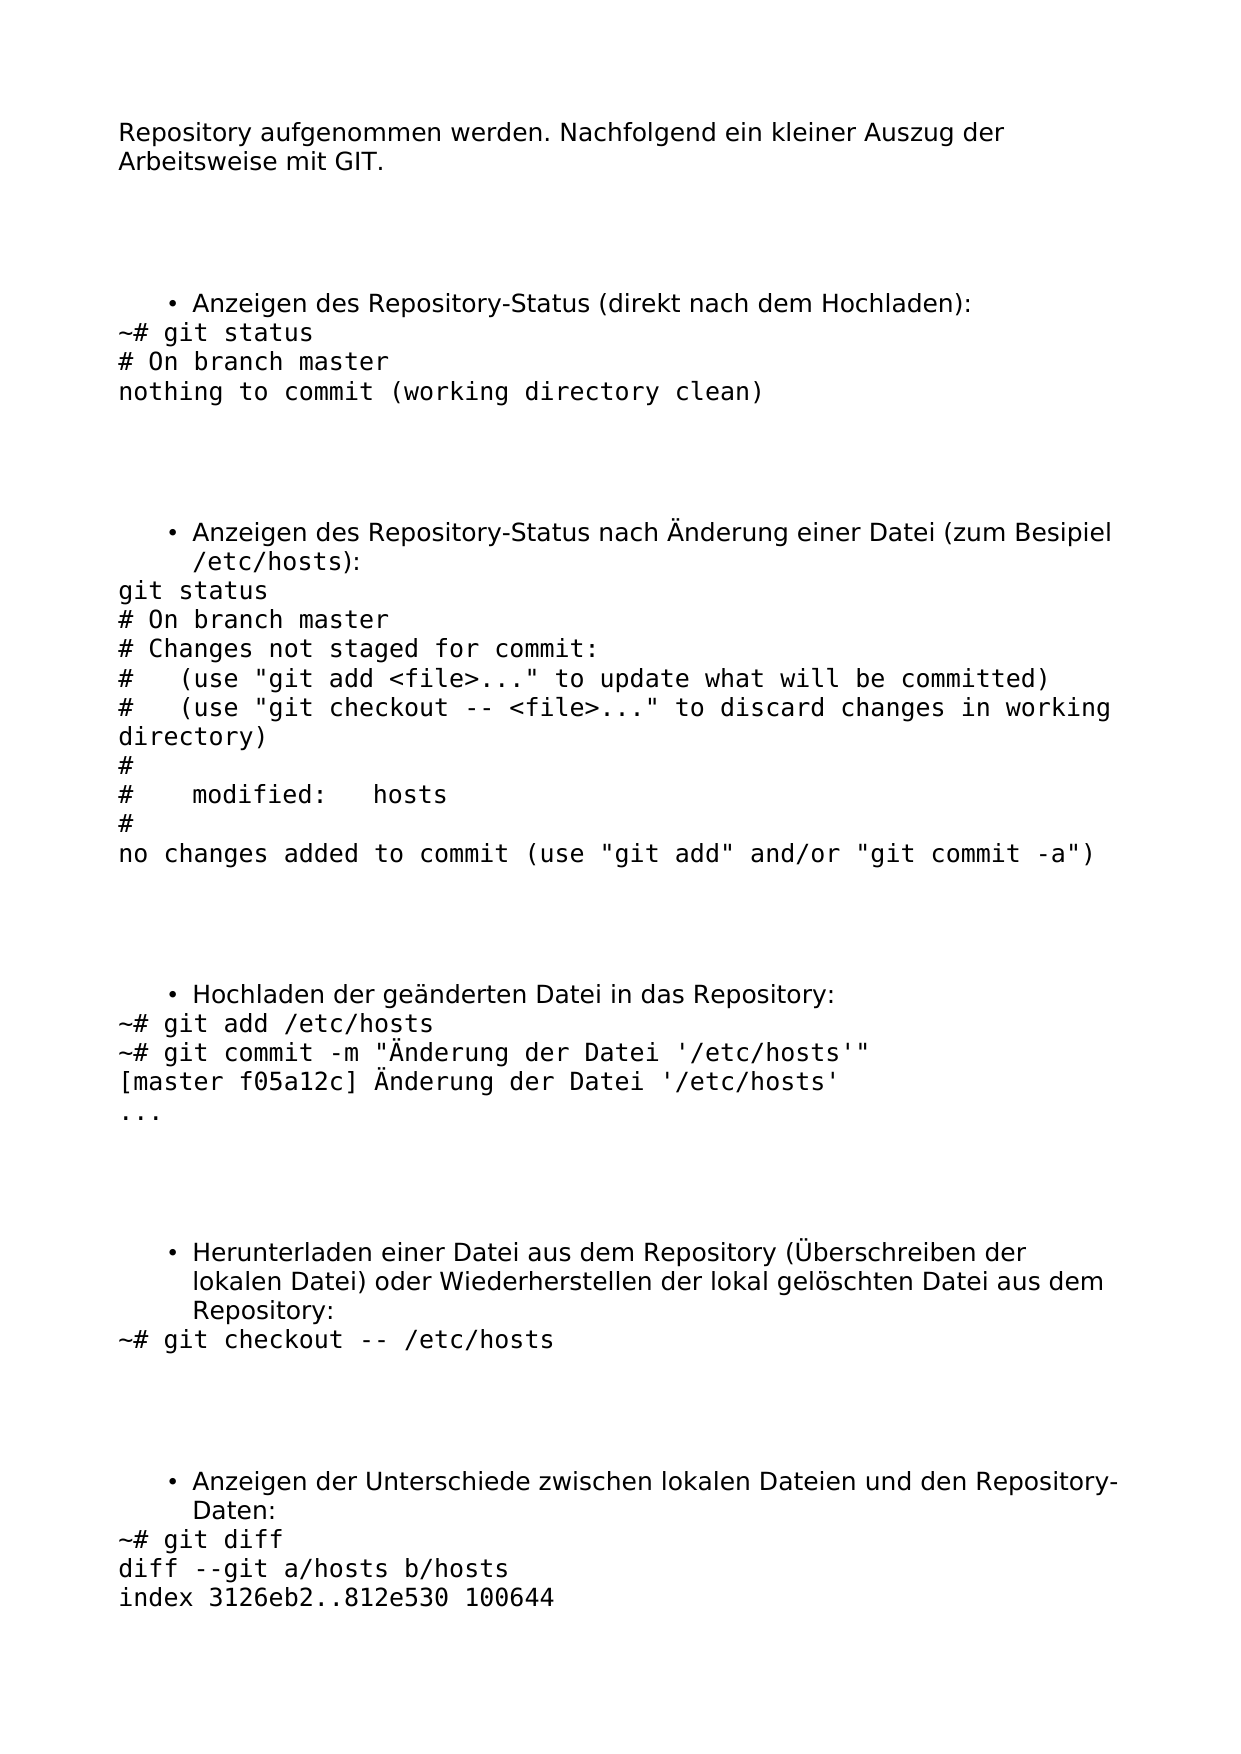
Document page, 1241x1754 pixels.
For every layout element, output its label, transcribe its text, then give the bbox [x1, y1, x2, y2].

text ~# git status # On branch master nothing to commit (working directory clean) [118, 318, 1122, 406]
text ~# git add /etc/hosts ~# git commit -m "Änderung der Datei '/etc/hosts'" [master f05a12c] Änderung der Datei '/etc/hosts' ... [118, 1009, 1122, 1126]
list Anzeigen der Unterschiede zwischen lokalen Dateien und den Repository-Daten: [177, 1467, 1122, 1525]
text ~# git diff diff --git a/hosts b/hosts index 3126eb2..812e530 100644 [118, 1525, 1122, 1613]
text ~# git checkout -- /etc/hosts [118, 1326, 1122, 1355]
list Herunterladen einer Datei aus dem Repository (Überschreiben der lokalen Datei) oder Wiederherstellen der lokal gelöschten Datei aus dem Repository: [177, 1238, 1122, 1326]
text Repository aufgenommen werden. Nachfolgend ein kleiner Auszug der Arbeitsweise mit GIT. [118, 118, 1122, 176]
list Anzeigen des Repository-Status nach Änderung einer Datei (zum Besipiel /etc/hosts): [177, 518, 1122, 576]
text git status # On branch master # Changes not staged for commit: # (use "git add <file>..." to update what will be committed) # (use "git checkout -- <file>..." to discard changes in working directory) # # modified: hosts # no changes added to commit (use "git add" and/or "git commit -a") [118, 576, 1122, 868]
list Anzeigen des Repository-Status (direkt nach dem Hochladen): [177, 289, 1122, 318]
list Hochladen der geänderten Datei in das Repository: [177, 980, 1122, 1009]
